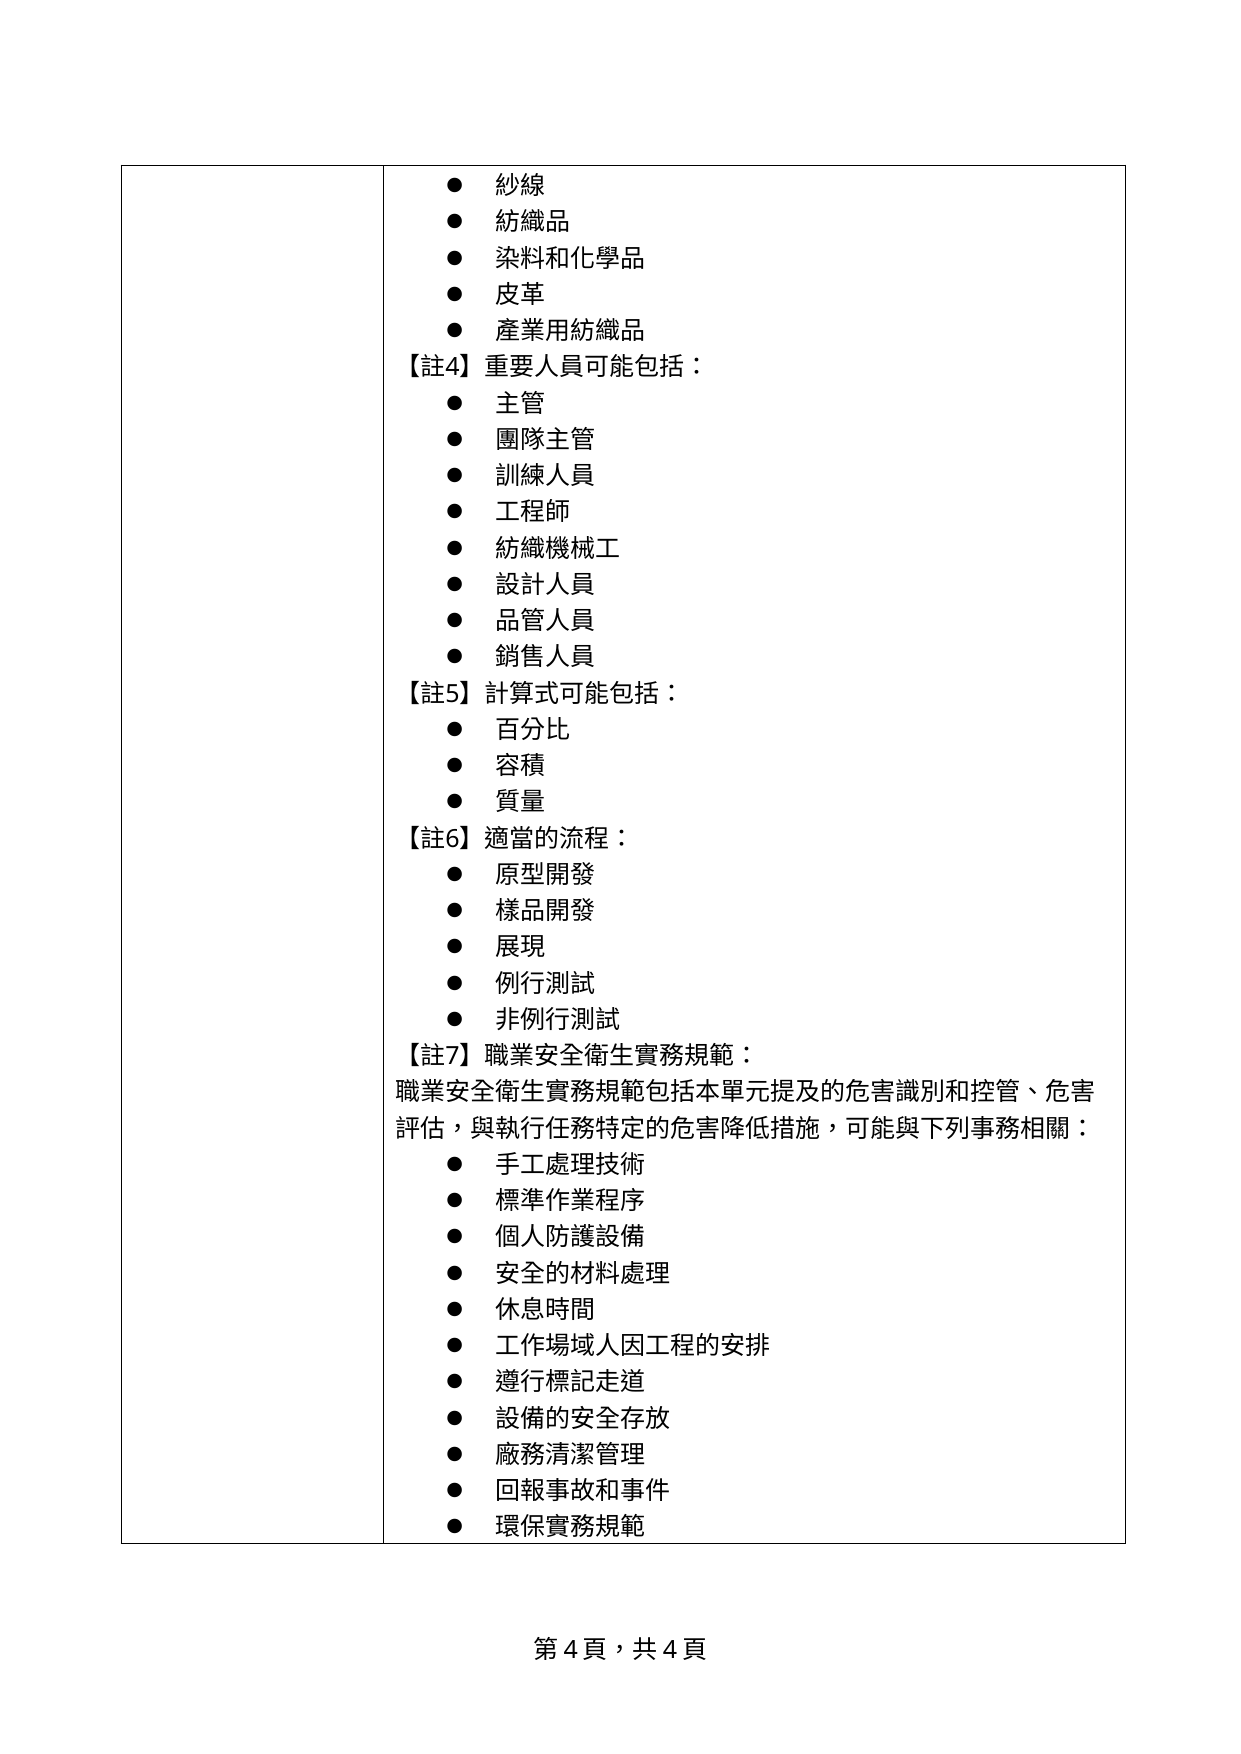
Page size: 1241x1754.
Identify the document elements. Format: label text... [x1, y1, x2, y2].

table_cell 參數可能包括： 成本 時機 地點 原料使用 產品功能 產品性能 特別性能 TCF製程可能包括： 設計 織造 針織 精煉 漂白 染色 簇絨 組合 後整理 印花 TCF原料可能包括： 纖維 紗線 紡織品 染料和化學品 皮革 產業用紡織品 重要人員可能包括： 主管 團隊主管 訓練人員 工程師 紡織機械工 設計人員 品管人員 銷售人員 計算式可能包括： 百分比 容積 質量 適當的流程： 原型開發 樣品開發 展現 例行測試 非例行測試 職業安全衛生實務規範： 職業安全衛生實務規範包括本單元提及的危害識別和控管、危害評估，與執行任務特定的危害降低措施，可能與下列事務相關： 手工處理技術 標準作業程序 個人防護設備 安全的材料處理 休息時間 工作場域人因工程的安排 遵行標記走道 設備的安全存放 廠務清潔管理 回報事故和事件 環保實務規範 [384, 166, 1125, 1543]
table_cell [122, 166, 383, 1543]
